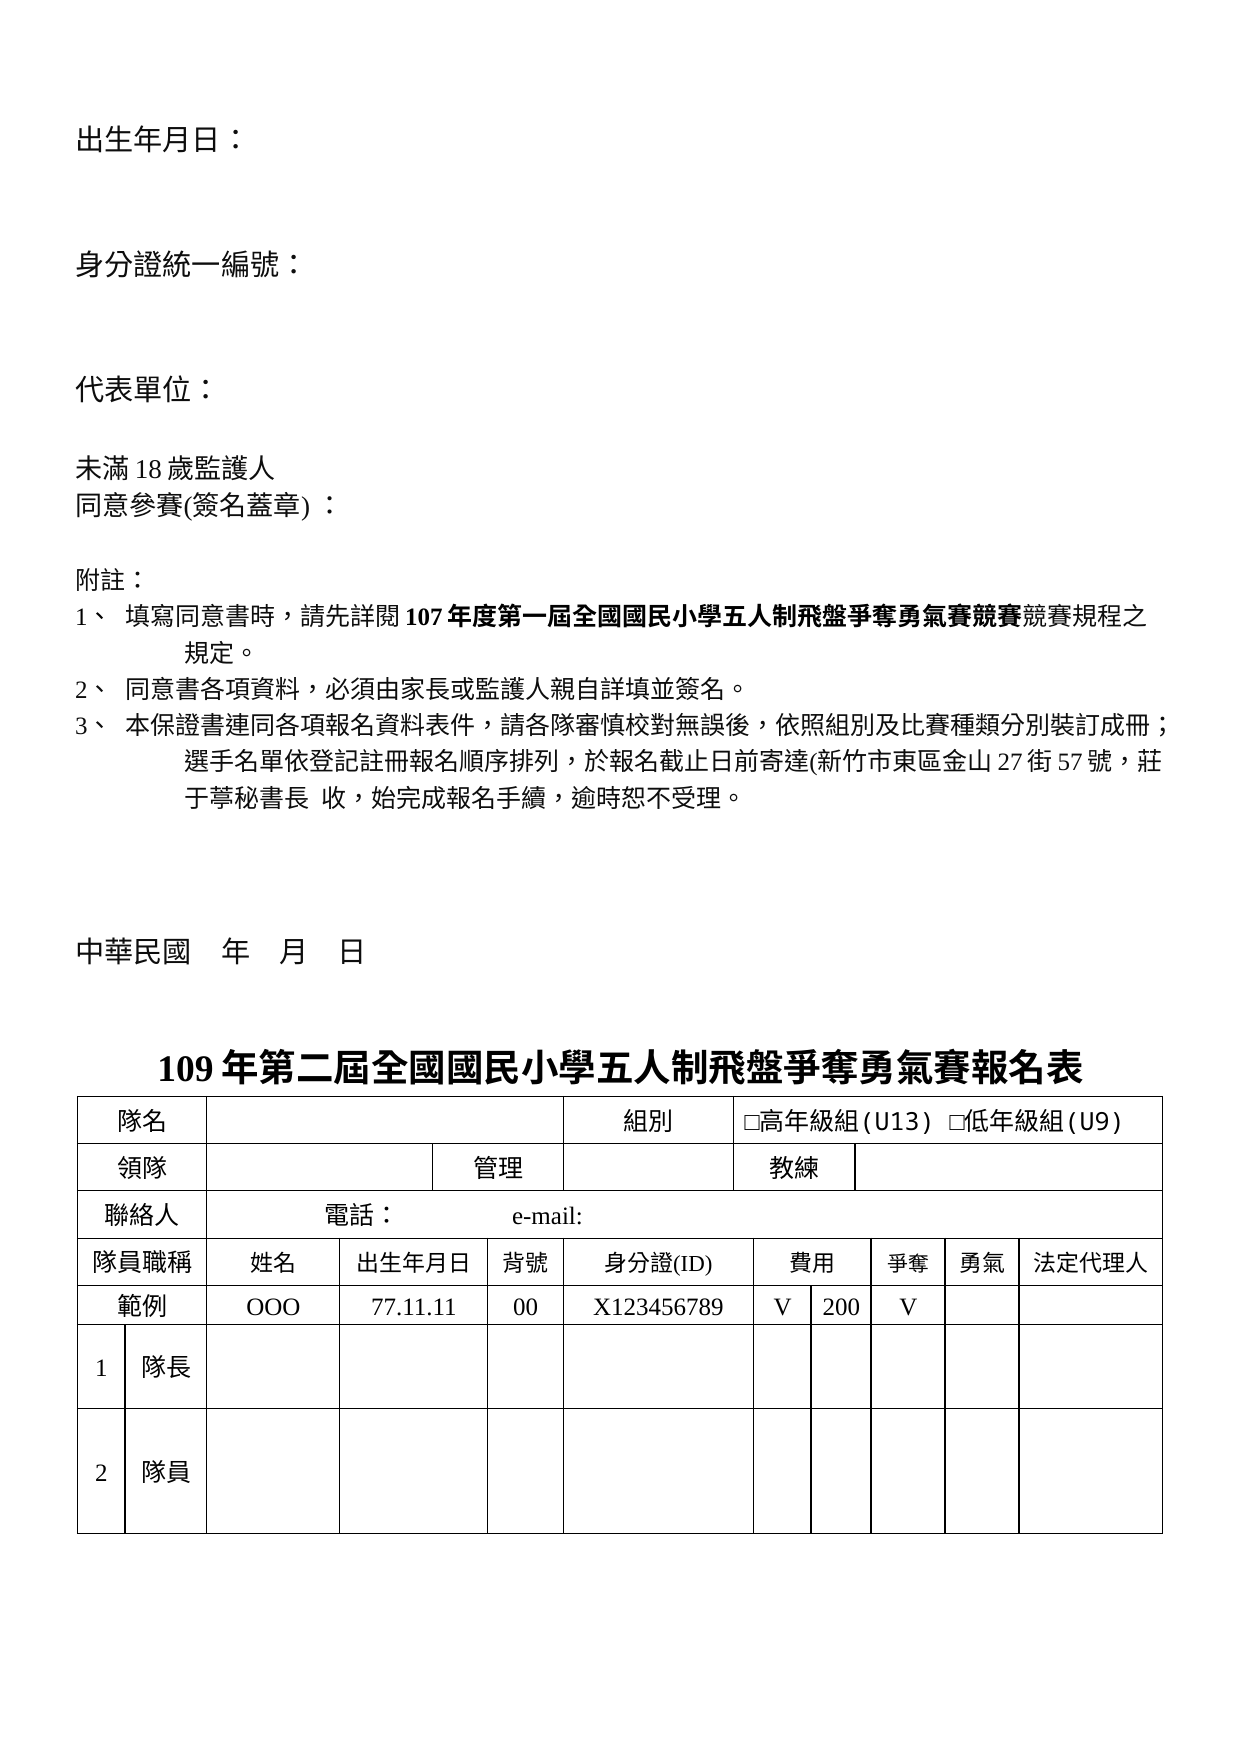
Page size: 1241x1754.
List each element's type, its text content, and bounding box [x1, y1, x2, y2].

table_cell X123456789 [564, 1286, 753, 1324]
table_cell 電話： e-mail: [207, 1191, 1162, 1238]
table_cell [564, 1325, 753, 1408]
table_cell [1020, 1325, 1162, 1408]
text 代表單位： [75, 346, 1165, 408]
table_cell 領隊 [78, 1144, 206, 1190]
table_header □高年級組(U13) □低年級組(U9) [734, 1097, 1162, 1143]
table_cell [946, 1325, 1018, 1408]
table_cell 聯絡人 [78, 1191, 206, 1238]
table_cell 隊員 [126, 1409, 206, 1533]
text 109年第二屆全國國民小學五人制飛盤爭奪勇氣賽報名表 [75, 1038, 1165, 1092]
table_cell [872, 1409, 944, 1533]
table_cell [1020, 1409, 1162, 1533]
table_cell 200 [812, 1286, 870, 1324]
list 同意書各項資料，必須由家長或監護人親自詳填並簽名。 [75, 669, 1165, 706]
table_cell [872, 1325, 944, 1408]
table_cell 2 [78, 1409, 124, 1533]
text 出生年月日： [75, 96, 1165, 158]
table_cell [564, 1144, 733, 1190]
text 中華民國 年 月 日 [75, 908, 1165, 971]
table_cell [564, 1409, 753, 1533]
table_cell [488, 1325, 563, 1408]
list 本保證書連同各項報名資料表件，請各隊審慎校對無誤後，依照組別及比賽種類分別裝訂成冊；選手名單依登記註冊報名順序排列，於報名截止日前寄達(新竹市東區金山27街57號，莊于葶秘書長 收，始完成報名手續，逾時恕不受理。 [75, 706, 1165, 814]
table_cell [754, 1409, 810, 1533]
text 身分證統一編號： [75, 221, 1165, 283]
table_cell 背號 [488, 1239, 563, 1285]
table_cell [488, 1409, 563, 1533]
table_cell [207, 1325, 339, 1408]
text 同意參賽(簽名蓋章) ： [75, 486, 1165, 523]
table_cell 勇氣 [946, 1239, 1018, 1285]
table_cell 00 [488, 1286, 563, 1324]
table_cell V [754, 1286, 810, 1324]
table_cell 教練 [734, 1144, 854, 1190]
table_cell V [872, 1286, 944, 1324]
table_cell [856, 1144, 1162, 1190]
table_cell OOO [207, 1286, 339, 1324]
table_cell 77.11.11 [340, 1286, 487, 1324]
table_cell 隊長 [126, 1325, 206, 1408]
table_cell 法定代理人 [1020, 1239, 1162, 1285]
table_cell [946, 1409, 1018, 1533]
table_cell 範例 [78, 1286, 206, 1324]
list 填寫同意書時，請先詳閱107年度第一屆全國國民小學五人制飛盤爭奪勇氣賽競賽競賽規程之規定。 [75, 597, 1165, 669]
table_cell [340, 1325, 487, 1408]
table_header 隊名 [78, 1097, 206, 1143]
table_cell [946, 1286, 1018, 1324]
table_cell 費用 [754, 1239, 870, 1285]
table_cell 管理 [433, 1144, 563, 1190]
table_cell [1020, 1286, 1162, 1324]
table_header [207, 1097, 563, 1143]
text 附註： [75, 561, 1165, 597]
table_header 組別 [564, 1097, 733, 1143]
table_cell 隊員職稱 [78, 1239, 206, 1285]
table_cell [754, 1325, 810, 1408]
table_cell 出生年月日 [340, 1239, 487, 1285]
table_cell [207, 1144, 432, 1190]
table_cell 1 [78, 1325, 124, 1408]
table_cell 爭奪 [872, 1239, 944, 1285]
table_cell [340, 1409, 487, 1533]
table_cell 身分證(ID) [564, 1239, 753, 1285]
text 未滿18歲監護人 [75, 448, 1165, 486]
table_cell 姓名 [207, 1239, 339, 1285]
table_cell [812, 1325, 870, 1408]
table_cell [207, 1409, 339, 1533]
table_cell [812, 1409, 870, 1533]
